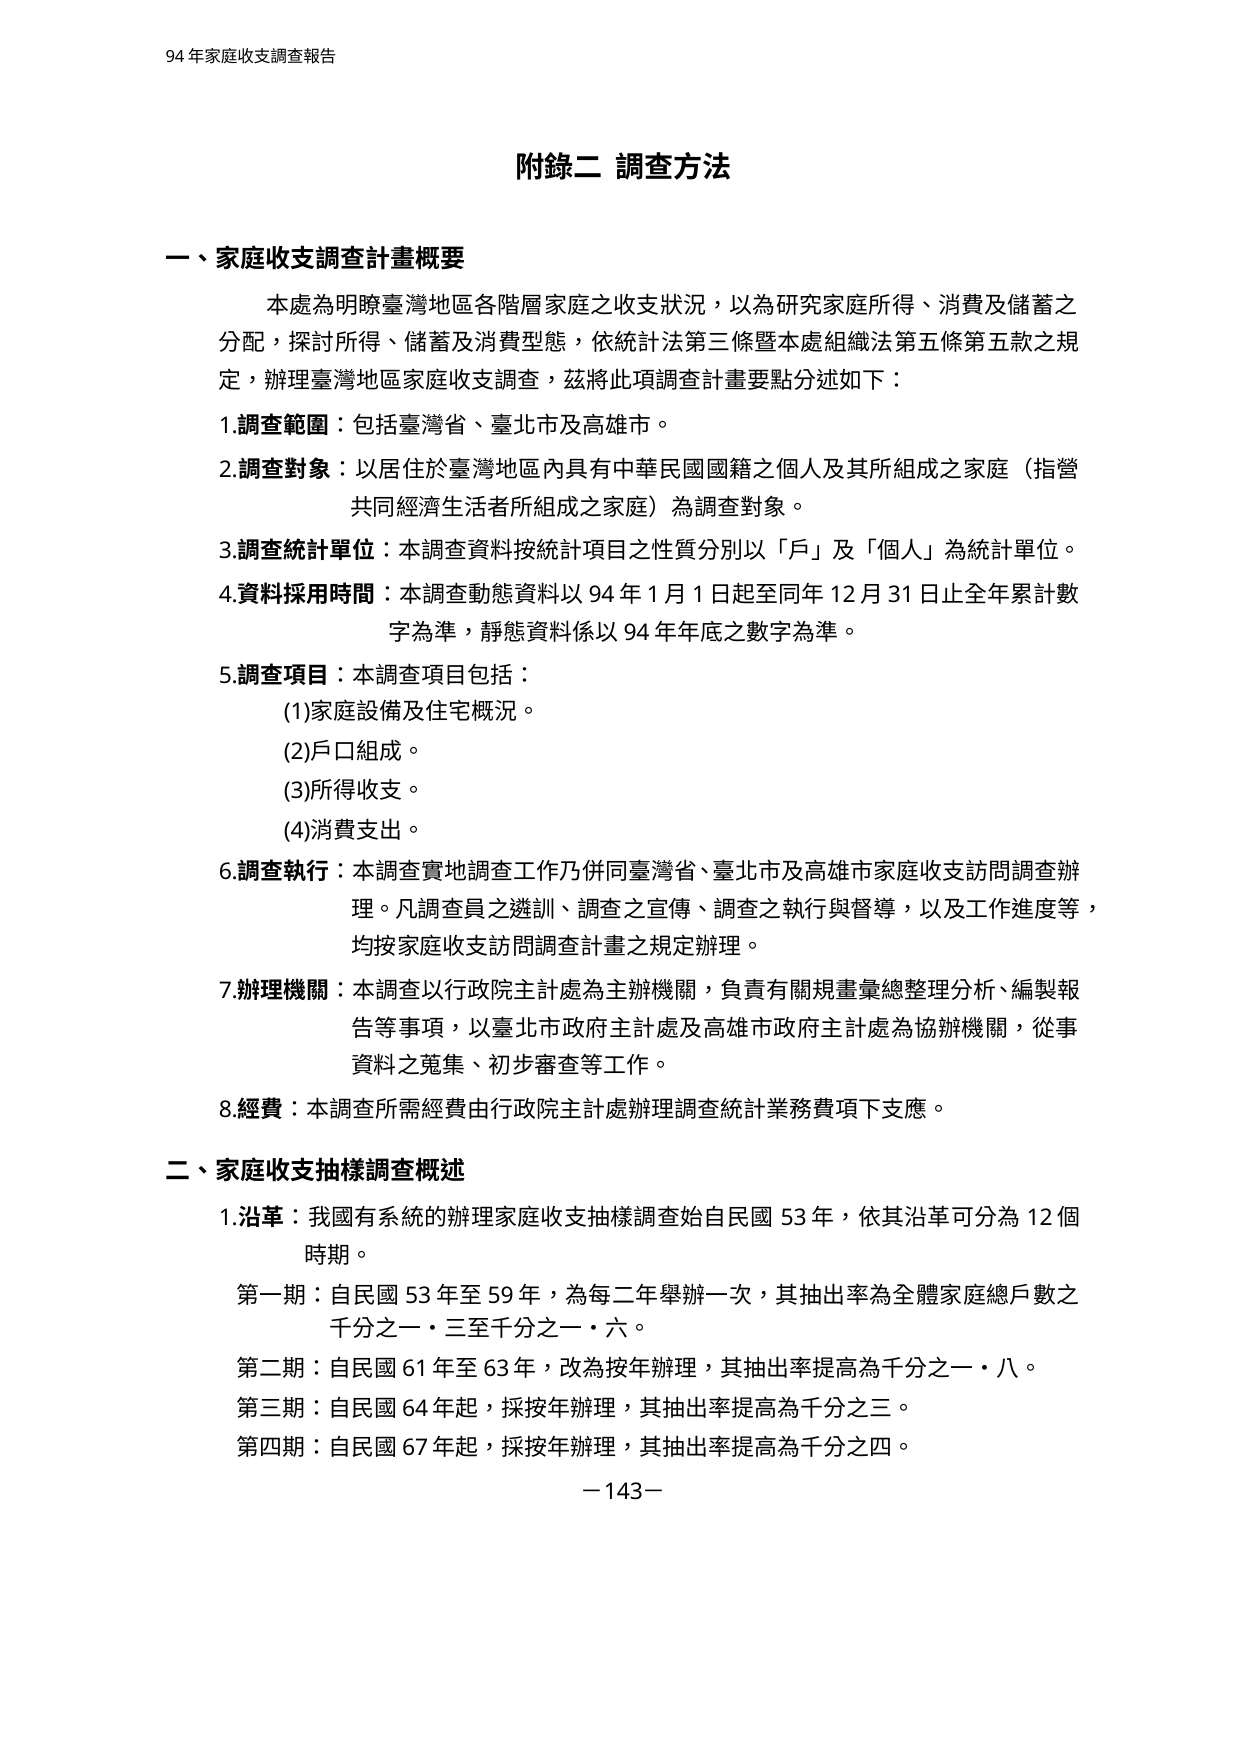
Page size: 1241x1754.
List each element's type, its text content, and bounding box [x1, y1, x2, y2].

text (2)戶口組成。 [283, 731, 1081, 766]
text (1)家庭設備及住宅概況。 [283, 691, 1081, 727]
text 附錄二 調查方法 [165, 148, 1081, 185]
text 第三期：自民國64年起，採按年辦理，其抽出率提高為千分之三。 [236, 1389, 1081, 1423]
text 6.調查執行：本調查實地調查工作乃併同臺灣省、臺北市及高雄市家庭收支訪問調查辦理。凡調查員之遴訓、調查之宣傳、調查之執行與督導，以及工作進度等，均按家庭收支訪問調查計畫之規定辦理。 [218, 850, 1081, 962]
text 2.調查對象：以居住於臺灣地區內具有中華民國國籍之個人及其所組成之家庭（指營共同經濟生活者所組成之家庭）為調查對象。 [218, 448, 1081, 523]
text 第一期：自民國53年至59年，為每二年舉辦一次，其抽出率為全體家庭總戶數之千分之一‧三至千分之一‧六。 [236, 1277, 1081, 1343]
text 4.資料採用時間：本調查動態資料以94年1月1日起至同年12月31日止全年累計數字為準，靜態資料係以94年年底之數字為準。 [218, 573, 1081, 648]
text 7.辦理機關：本調查以行政院主計處為主辦機關，負責有關規畫彙總整理分析、編製報告等事項，以臺北市政府主計處及高雄市政府主計處為協辦機關，從事資料之蒐集、初步審查等工作。 [218, 968, 1081, 1081]
text 5.調查項目：本調查項目包括： [218, 654, 1081, 691]
text (3)所得收支。 [283, 771, 1081, 806]
text 二、家庭收支抽樣調查概述 [165, 1150, 1081, 1187]
text 8.經費：本調查所需經費由行政院主計處辦理調查統計業務費項下支應。 [218, 1087, 1081, 1125]
text 第四期：自民國67年起，採按年辦理，其抽出率提高為千分之四。 [236, 1429, 1081, 1462]
text 3.調查統計單位：本調查資料按統計項目之性質分別以「戶」及「個人」為統計單位。 [218, 529, 1081, 566]
text 本處為明瞭臺灣地區各階層家庭之收支狀況，以為研究家庭所得、消費及儲蓄之分配，探討所得、儲蓄及消費型態，依統計法第三條暨本處組織法第五條第五款之規定，辦理臺灣地區家庭收支調查，茲將此項調查計畫要點分述如下： [218, 283, 1081, 396]
text 1.沿革：我國有系統的辦理家庭收支抽樣調查始自民國53年，依其沿革可分為12個時期。 [218, 1196, 1081, 1271]
text 第二期：自民國61年至63年，改為按年辦理，其抽出率提高為千分之一‧八。 [236, 1350, 1081, 1383]
text 1.調查範圍：包括臺灣省、臺北市及高雄市。 [218, 404, 1081, 441]
text (4)消費支出。 [283, 810, 1081, 846]
text 一、家庭收支調查計畫概要 [165, 237, 1081, 275]
